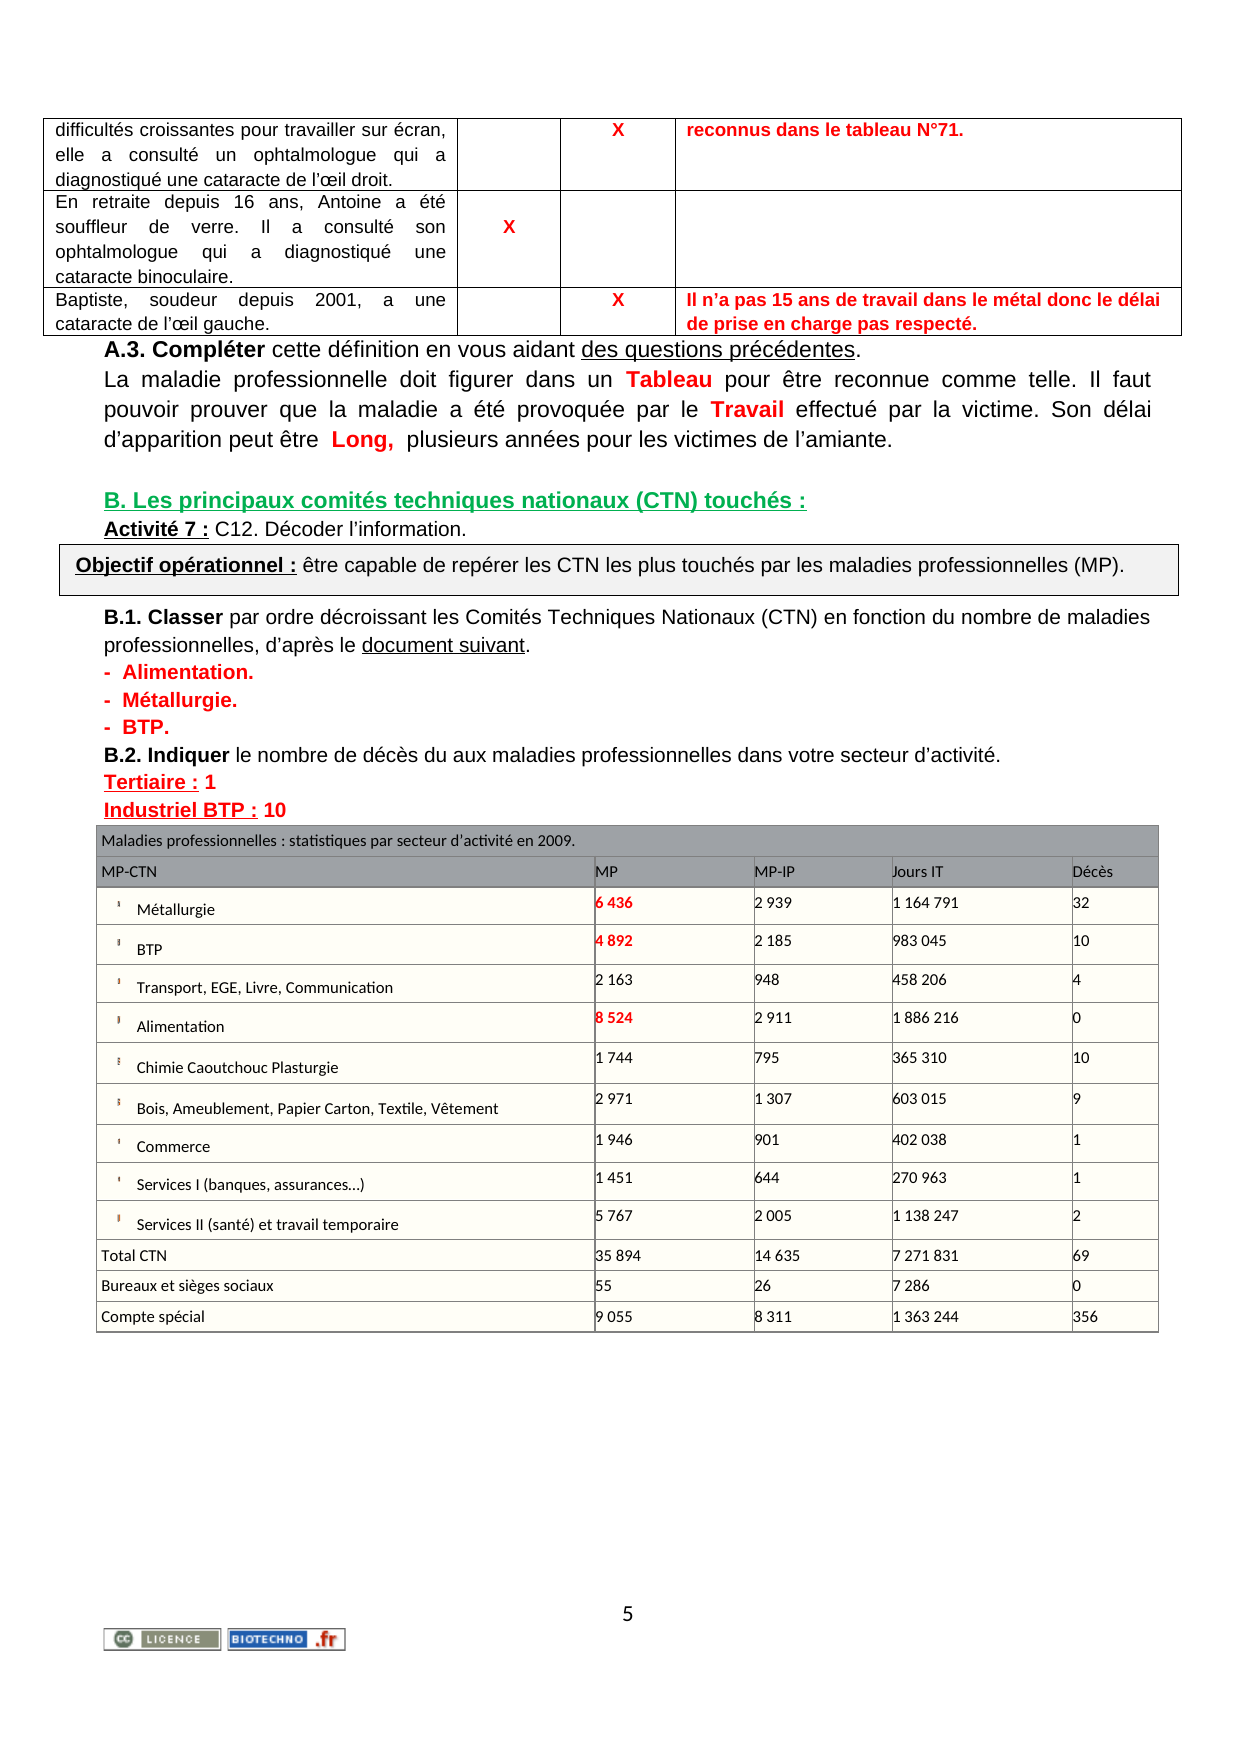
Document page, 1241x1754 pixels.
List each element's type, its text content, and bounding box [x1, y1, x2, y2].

table_cell En retraite depuis 16 ans, Antoine a été souffleur de verre. Il a consulté son ophtalmologue qui a diagnostiqué une cataracte binoculaire. [44, 191, 457, 287]
table_cell 2 939 [755, 888, 892, 924]
table_cell 26 [755, 1271, 892, 1301]
table_cell 4 892 [596, 925, 754, 964]
text Industriel BTP : 10 [103, 797, 1152, 821]
text - Alimentation. [103, 660, 1152, 684]
table_cell 1 744 [596, 1043, 754, 1083]
table_cell 644 [755, 1163, 892, 1199]
table_cell 35 894 [596, 1240, 754, 1270]
table_cell Chimie Caoutchouc Plasturgie [97, 1043, 594, 1083]
table_cell 0 [1073, 1271, 1158, 1301]
table_cell [676, 191, 1181, 287]
table_cell difficultés croissantes pour travailler sur écran, elle a consulté un ophtalmologue qui a diagnostiqué une cataracte de l’œil droit. [44, 119, 457, 190]
table_cell Décès [1073, 857, 1158, 886]
table_cell 14 635 [755, 1240, 892, 1270]
table_cell 270 963 [893, 1163, 1072, 1199]
table_cell 2 185 [755, 925, 892, 964]
table_cell 9 055 [596, 1302, 754, 1331]
table_cell 1 138 247 [893, 1201, 1072, 1239]
table_cell 7 286 [893, 1271, 1072, 1301]
table_cell X [561, 288, 675, 335]
table_cell reconnus dans le tableau N°71. [676, 119, 1181, 190]
text La maladie professionnelle doit figurer dans un Tableau pour être reconnue comme telle. Il faut pouvoir prouver que la maladie a été provoquée par le Travail effectué par la victime. Son délai d’apparition peut être Long, plusieurs années pour les victimes de l’amiante. [103, 366, 1152, 453]
picture [103, 1628, 222, 1651]
table_cell Commerce [97, 1125, 594, 1162]
table_cell Jours IT [893, 857, 1072, 886]
table_cell 1 363 244 [893, 1302, 1072, 1331]
table_cell Total CTN [97, 1240, 594, 1270]
table_cell Il n’a pas 15 ans de travail dans le métal donc le délai de prise en charge pas respecté. [676, 288, 1181, 335]
text A.3. Compléter cette définition en vous aidant des questions précédentes. [103, 336, 1152, 362]
table_cell 4 [1073, 965, 1158, 1002]
table_cell Services I (banques, assurances…) [97, 1163, 594, 1199]
text B. Les principaux comités techniques nationaux (CTN) touchés : [103, 487, 1152, 513]
text Objectif opérationnel : être capable de repérer les CTN les plus touchés par les maladies professionnelles (MP). [75, 553, 1162, 577]
table_cell 948 [755, 965, 892, 1002]
table_cell Métallurgie [97, 888, 594, 924]
table_cell 9 [1073, 1084, 1158, 1124]
table_cell 402 038 [893, 1125, 1072, 1162]
table_cell 901 [755, 1125, 892, 1162]
table_cell [561, 191, 675, 287]
table_cell 2 911 [755, 1003, 892, 1042]
table_cell Transport, EGE, Livre, Communication [97, 965, 594, 1002]
table_cell 2 163 [596, 965, 754, 1002]
table_cell 32 [1073, 888, 1158, 924]
table_cell MP-CTN [97, 857, 594, 886]
table_cell Bureaux et sièges sociaux [97, 1271, 594, 1301]
table_cell 1 164 791 [893, 888, 1072, 924]
text Tertiaire : 1 [103, 770, 1152, 794]
text B.2. Indiquer le nombre de décès du aux maladies professionnelles dans votre secteur d’activité. [103, 742, 1152, 766]
table_cell 2 005 [755, 1201, 892, 1239]
table_cell 6 436 [596, 888, 754, 924]
table_cell 1 451 [596, 1163, 754, 1199]
table_cell 1 886 216 [893, 1003, 1072, 1042]
table_cell 55 [596, 1271, 754, 1301]
picture [227, 1628, 346, 1651]
table_cell BTP [97, 925, 594, 964]
table_header Maladies professionnelles : statistiques par secteur d’activité en 2009. [97, 826, 1158, 856]
table_cell 10 [1073, 1043, 1158, 1083]
table_cell 8 524 [596, 1003, 754, 1042]
table_cell Bois, Ameublement, Papier Carton, Textile, Vêtement [97, 1084, 594, 1124]
table_cell 7 271 831 [893, 1240, 1072, 1270]
table_cell 365 310 [893, 1043, 1072, 1083]
text - Métallurgie. [103, 687, 1152, 711]
table_cell 1 [1073, 1125, 1158, 1162]
text Activité 7 : C12. Décoder l’information. [103, 517, 1152, 541]
table_cell Baptiste, soudeur depuis 2001, a une cataracte de l’œil gauche. [44, 288, 457, 335]
table_cell 8 311 [755, 1302, 892, 1331]
table_cell 2 971 [596, 1084, 754, 1124]
text B.1. Classer par ordre décroissant les Comités Techniques Nationaux (CTN) en fonction du nombre de maladies professionnelles, d’après le document suivant. [103, 605, 1152, 656]
table_cell 458 206 [893, 965, 1072, 1002]
text - BTP. [103, 715, 1152, 739]
table_cell Compte spécial [97, 1302, 594, 1331]
table_cell 1 946 [596, 1125, 754, 1162]
table_cell Services II (santé) et travail temporaire [97, 1201, 594, 1239]
table_cell 2 [1073, 1201, 1158, 1239]
table_cell 983 045 [893, 925, 1072, 964]
table_cell Alimentation [97, 1003, 594, 1042]
table_cell 10 [1073, 925, 1158, 964]
table_cell 1 307 [755, 1084, 892, 1124]
table_cell [458, 288, 560, 335]
table_cell 356 [1073, 1302, 1158, 1331]
table_cell MP [596, 857, 754, 886]
table_cell [458, 119, 560, 190]
table_cell 795 [755, 1043, 892, 1083]
table_cell 603 015 [893, 1084, 1072, 1124]
table_cell MP-IP [755, 857, 892, 886]
table_cell X [458, 191, 560, 287]
table_cell 0 [1073, 1003, 1158, 1042]
table_cell 1 [1073, 1163, 1158, 1199]
table_cell 5 767 [596, 1201, 754, 1239]
table_cell X [561, 119, 675, 190]
table_cell 69 [1073, 1240, 1158, 1270]
